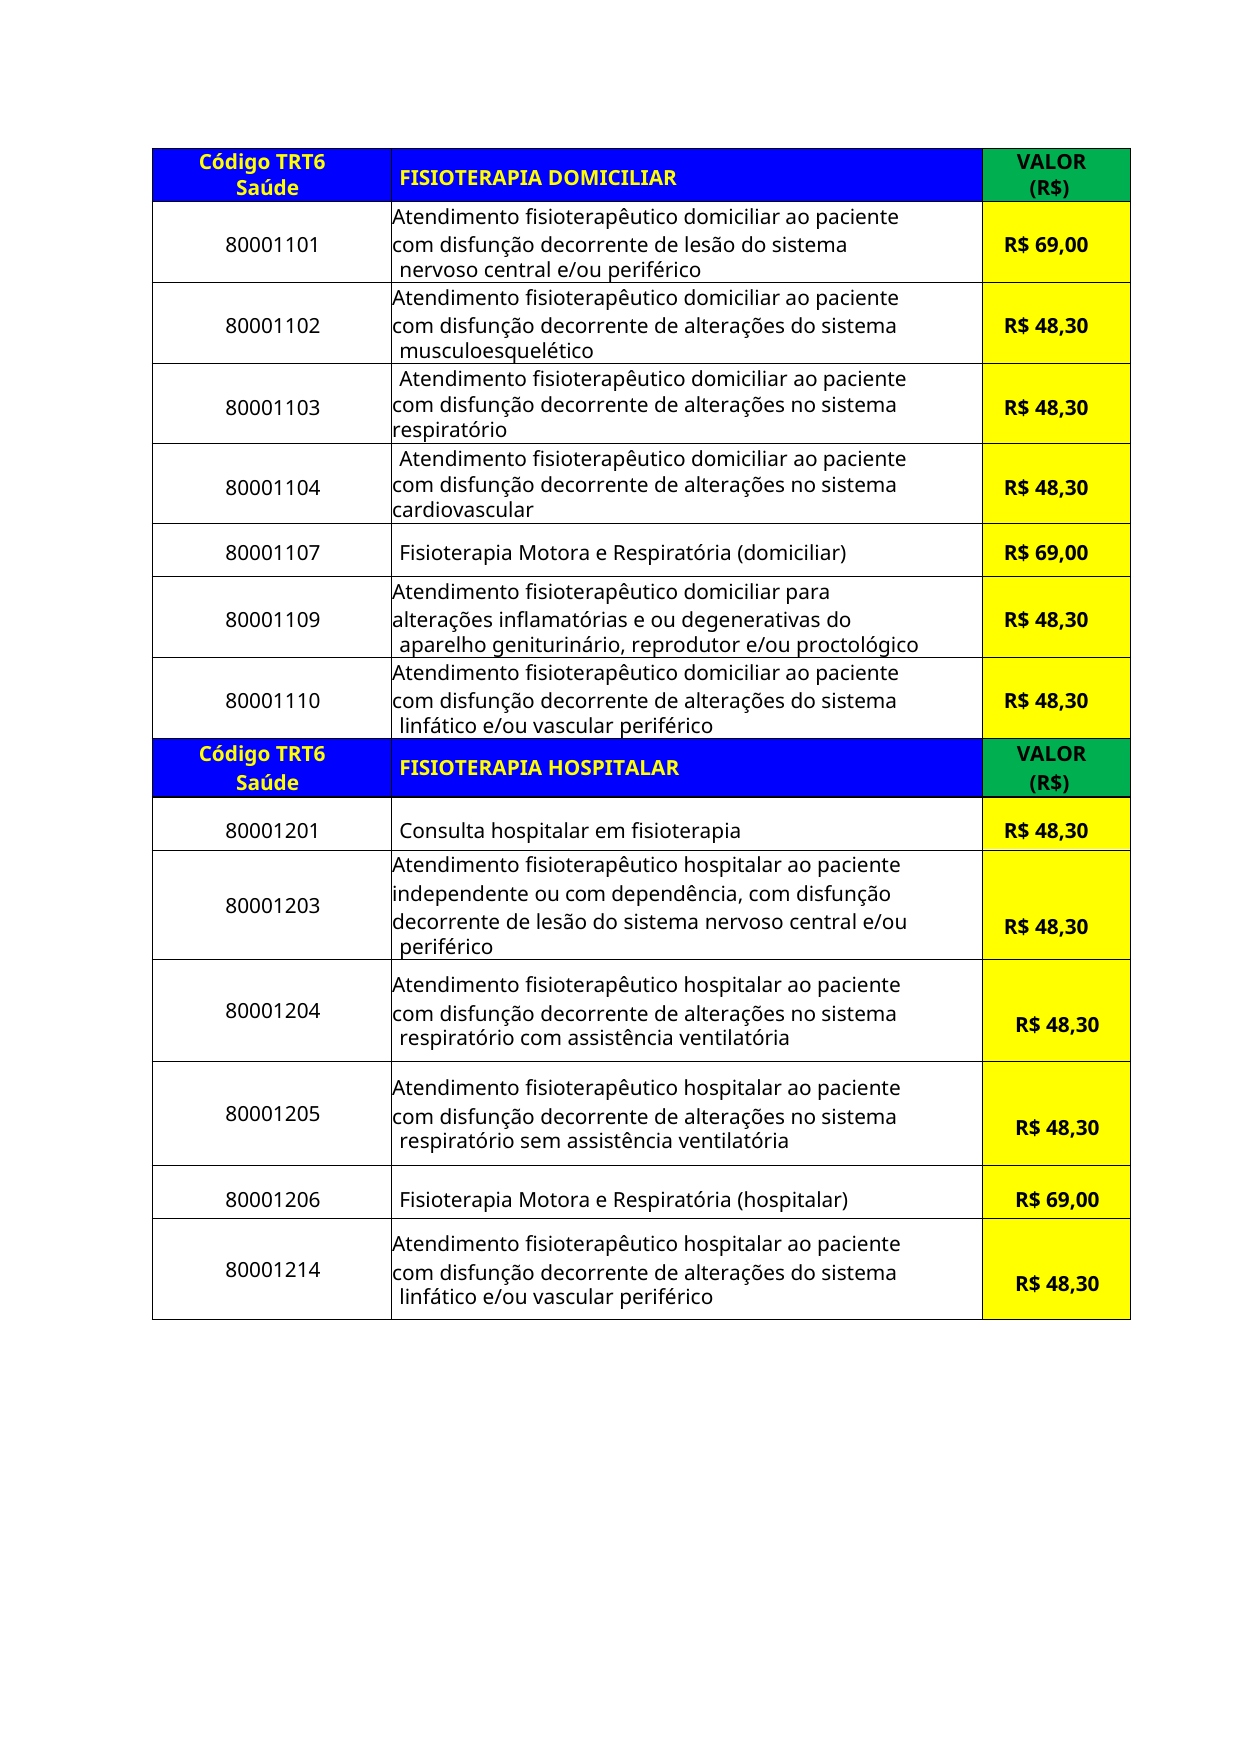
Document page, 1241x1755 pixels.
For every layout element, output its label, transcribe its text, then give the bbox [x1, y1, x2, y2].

table_cell 80001104 [153, 444, 391, 523]
table_cell Atendimento fisioterapêutico hospitalar ao paciente independente ou com dependência, com disfunção decorrente de lesão do sistema nervoso central e/ou periférico [392, 851, 982, 959]
table_cell Atendimento fisioterapêutico domiciliar ao paciente com disfunção decorrente de alterações no sistema cardiovascular [392, 444, 982, 523]
table_cell 80001205 [153, 1062, 391, 1165]
table_header FISIOTERAPIA DOMICILIAR [392, 149, 982, 201]
table_cell R$ 48,30 [983, 577, 1130, 657]
table_cell Atendimento fisioterapêutico domiciliar para alterações inflamatórias e ou degenerativas do aparelho geniturinário, reprodutor e/ou proctológico [392, 577, 982, 657]
table_header Código TRT6 Saúde [153, 149, 391, 201]
table_cell VALOR (R$) [983, 739, 1130, 796]
table_cell Atendimento fisioterapêutico domiciliar ao paciente com disfunção decorrente de lesão do sistema nervoso central e/ou periférico [392, 202, 982, 282]
table_cell 80001101 [153, 202, 391, 282]
table_cell Atendimento fisioterapêutico domiciliar ao paciente com disfunção decorrente de alterações no sistema respiratório [392, 364, 982, 443]
table_cell Consulta hospitalar em fisioterapia [392, 798, 982, 849]
table_cell 80001107 [153, 524, 391, 576]
table_cell R$ 48,30 [983, 658, 1130, 738]
table_cell Fisioterapia Motora e Respiratória (hospitalar) [392, 1166, 982, 1218]
table_cell R$ 48,30 [983, 960, 1130, 1061]
table_cell Atendimento fisioterapêutico hospitalar ao paciente com disfunção decorrente de alterações no sistema respiratório sem assistência ventilatória [392, 1062, 982, 1165]
table_cell R$ 69,00 [983, 202, 1130, 282]
table_cell R$ 69,00 [983, 524, 1130, 576]
table_cell R$ 48,30 [983, 283, 1130, 363]
table_cell R$ 48,30 [983, 1062, 1130, 1165]
table_cell R$ 48,30 [983, 364, 1130, 443]
table_cell Atendimento fisioterapêutico hospitalar ao paciente com disfunção decorrente de alterações no sistema respiratório com assistência ventilatória [392, 960, 982, 1061]
table_cell 80001103 [153, 364, 391, 443]
table_cell Atendimento fisioterapêutico domiciliar ao paciente com disfunção decorrente de alterações do sistema linfático e/ou vascular periférico [392, 658, 982, 738]
table_cell Código TRT6 Saúde [153, 739, 391, 796]
table_cell Atendimento fisioterapêutico domiciliar ao paciente com disfunção decorrente de alterações do sistema musculoesquelético [392, 283, 982, 363]
table_cell 80001214 [153, 1219, 391, 1319]
table_cell R$ 48,30 [983, 851, 1130, 959]
table_cell 80001201 [153, 798, 391, 849]
table_cell 80001109 [153, 577, 391, 657]
table_cell 80001206 [153, 1166, 391, 1218]
table_cell R$ 69,00 [983, 1166, 1130, 1218]
table_cell R$ 48,30 [983, 798, 1130, 849]
table_cell 80001203 [153, 851, 391, 959]
table_cell 80001110 [153, 658, 391, 738]
table_cell Atendimento fisioterapêutico hospitalar ao paciente com disfunção decorrente de alterações do sistema linfático e/ou vascular periférico [392, 1219, 982, 1319]
table_cell 80001102 [153, 283, 391, 363]
table_cell R$ 48,30 [983, 1219, 1130, 1319]
table_header VALOR (R$) [983, 149, 1130, 201]
table_cell 80001204 [153, 960, 391, 1061]
table_cell R$ 48,30 [983, 444, 1130, 523]
table_cell Fisioterapia Motora e Respiratória (domiciliar) [392, 524, 982, 576]
table_cell FISIOTERAPIA HOSPITALAR [392, 739, 982, 796]
